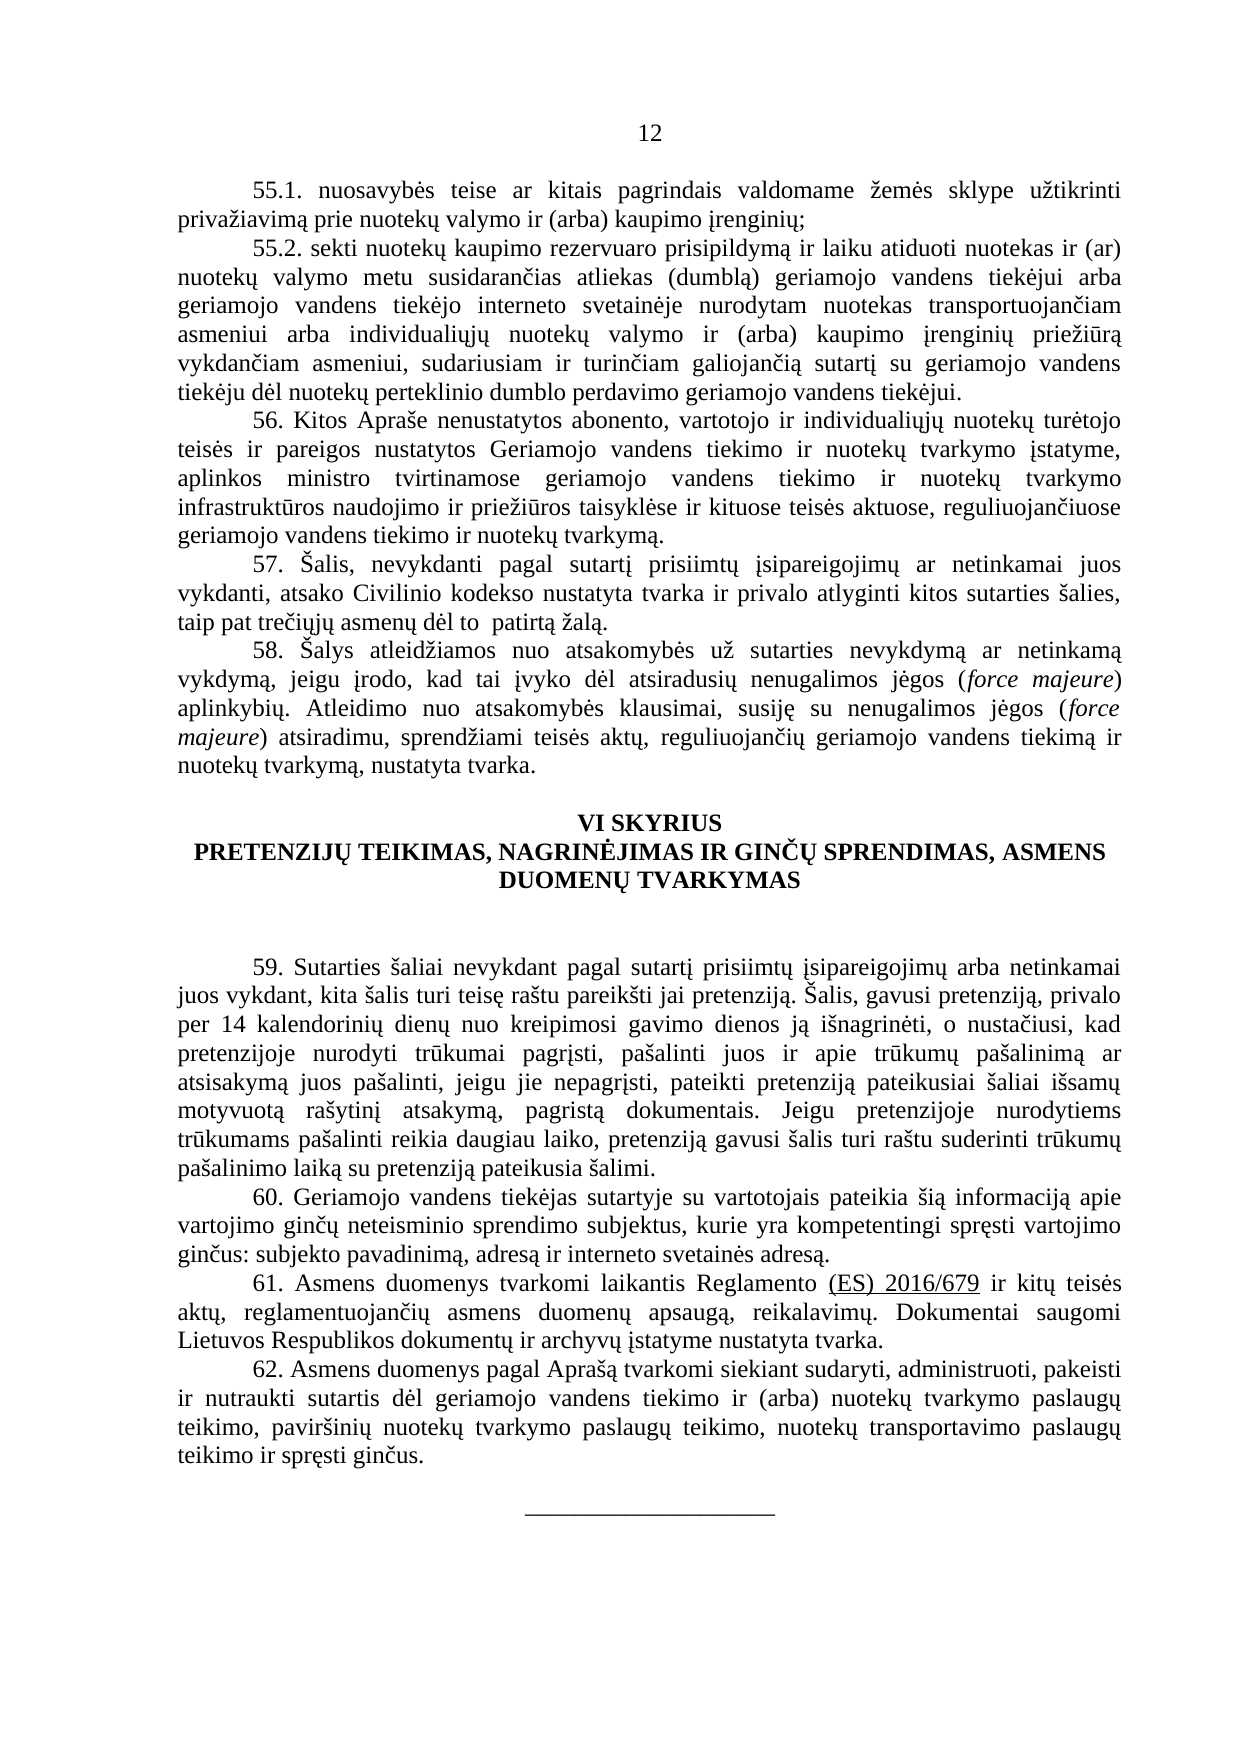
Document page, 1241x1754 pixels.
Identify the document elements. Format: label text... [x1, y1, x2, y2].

text VI SKYRIUS [177, 808, 1122, 837]
text 56. Kitos Apraše nenustatytos abonento, vartotojo ir individualiųjų nuotekų turėtojo teisės ir pareigos nustatytos Geriamojo vandens tiekimo ir nuotekų tvarkymo įstatyme, aplinkos ministro tvirtinamose geriamojo vandens tiekimo ir nuotekų tvarkymo infrastruktūros naudojimo ir priežiūros taisyklėse ir kituose teisės aktuose, reguliuojančiuose geriamojo vandens tiekimo ir nuotekų tvarkymą. [177, 406, 1122, 549]
text –––––––––––––––––––– [177, 1498, 1122, 1527]
text 58. Šalys atleidžiamos nuo atsakomybės už sutarties nevykdymą ar netinkamą vykdymą, jeigu įrodo, kad tai įvyko dėl atsiradusių nenugalimos jėgos (force majeure) aplinkybių. Atleidimo nuo atsakomybės klausimai, susiję su nenugalimos jėgos (force majeure) atsiradimu, sprendžiami teisės aktų, reguliuojančių geriamojo vandens tiekimą ir nuotekų tvarkymą, nustatyta tvarka. [177, 636, 1122, 779]
text 55.1. nuosavybės teise ar kitais pagrindais valdomame žemės sklype užtikrinti privažiavimą prie nuotekų valymo ir (arba) kaupimo įrenginių; [177, 176, 1122, 233]
text PRETENZIJŲ TEIKIMAS, NAGRINĖJIMAS IR GINČŲ SPRENDIMAS, ASMENS DUOMENŲ TVARKYMAS [177, 837, 1122, 894]
text 59. Sutarties šaliai nevykdant pagal sutartį prisiimtų įsipareigojimų arba netinkamai juos vykdant, kita šalis turi teisę raštu pareikšti jai pretenziją. Šalis, gavusi pretenziją, privalo per 14 kalendorinių dienų nuo kreipimosi gavimo dienos ją išnagrinėti, o nustačiusi, kad pretenzijoje nurodyti trūkumai pagrįsti, pašalinti juos ir apie trūkumų pašalinimą ar atsisakymą juos pašalinti, jeigu jie nepagrįsti, pateikti pretenziją pateikusiai šaliai išsamų motyvuotą rašytinį atsakymą, pagristą dokumentais. Jeigu pretenzijoje nurodytiems trūkumams pašalinti reikia daugiau laiko, pretenziją gavusi šalis turi raštu suderinti trūkumų pašalinimo laiką su pretenziją pateikusia šalimi. [177, 952, 1122, 1182]
text 57. Šalis, nevykdanti pagal sutartį prisiimtų įsipareigojimų ar netinkamai juos vykdanti, atsako Civilinio kodekso nustatyta tvarka ir privalo atlyginti kitos sutarties šalies, taip pat trečiųjų asmenų dėl to patirtą žalą. [177, 549, 1122, 636]
text 62. Asmens duomenys pagal Aprašą tvarkomi siekiant sudaryti, administruoti, pakeisti ir nutraukti sutartis dėl geriamojo vandens tiekimo ir (arba) nuotekų tvarkymo paslaugų teikimo, paviršinių nuotekų tvarkymo paslaugų teikimo, nuotekų transportavimo paslaugų teikimo ir spręsti ginčus. [177, 1354, 1122, 1469]
text 60. Geriamojo vandens tiekėjas sutartyje su vartotojais pateikia šią informaciją apie vartojimo ginčų neteisminio sprendimo subjektus, kurie yra kompetentingi spręsti vartojimo ginčus: subjekto pavadinimą, adresą ir interneto svetainės adresą. [177, 1182, 1122, 1268]
text 61. Asmens duomenys tvarkomi laikantis Reglamento (ES) 2016/679 ir kitų teisės aktų, reglamentuojančių asmens duomenų apsaugą, reikalavimų. Dokumentai saugomi Lietuvos Respublikos dokumentų ir archyvų įstatyme nustatyta tvarka. [177, 1268, 1122, 1354]
text 55.2. sekti nuotekų kaupimo rezervuaro prisipildymą ir laiku atiduoti nuotekas ir (ar) nuotekų valymo metu susidarančias atliekas (dumblą) geriamojo vandens tiekėjui arba geriamojo vandens tiekėjo interneto svetainėje nurodytam nuotekas transportuojančiam asmeniui arba individualiųjų nuotekų valymo ir (arba) kaupimo įrenginių priežiūrą vykdančiam asmeniui, sudariusiam ir turinčiam galiojančią sutartį su geriamojo vandens tiekėju dėl nuotekų perteklinio dumblo perdavimo geriamojo vandens tiekėjui. [177, 233, 1122, 406]
